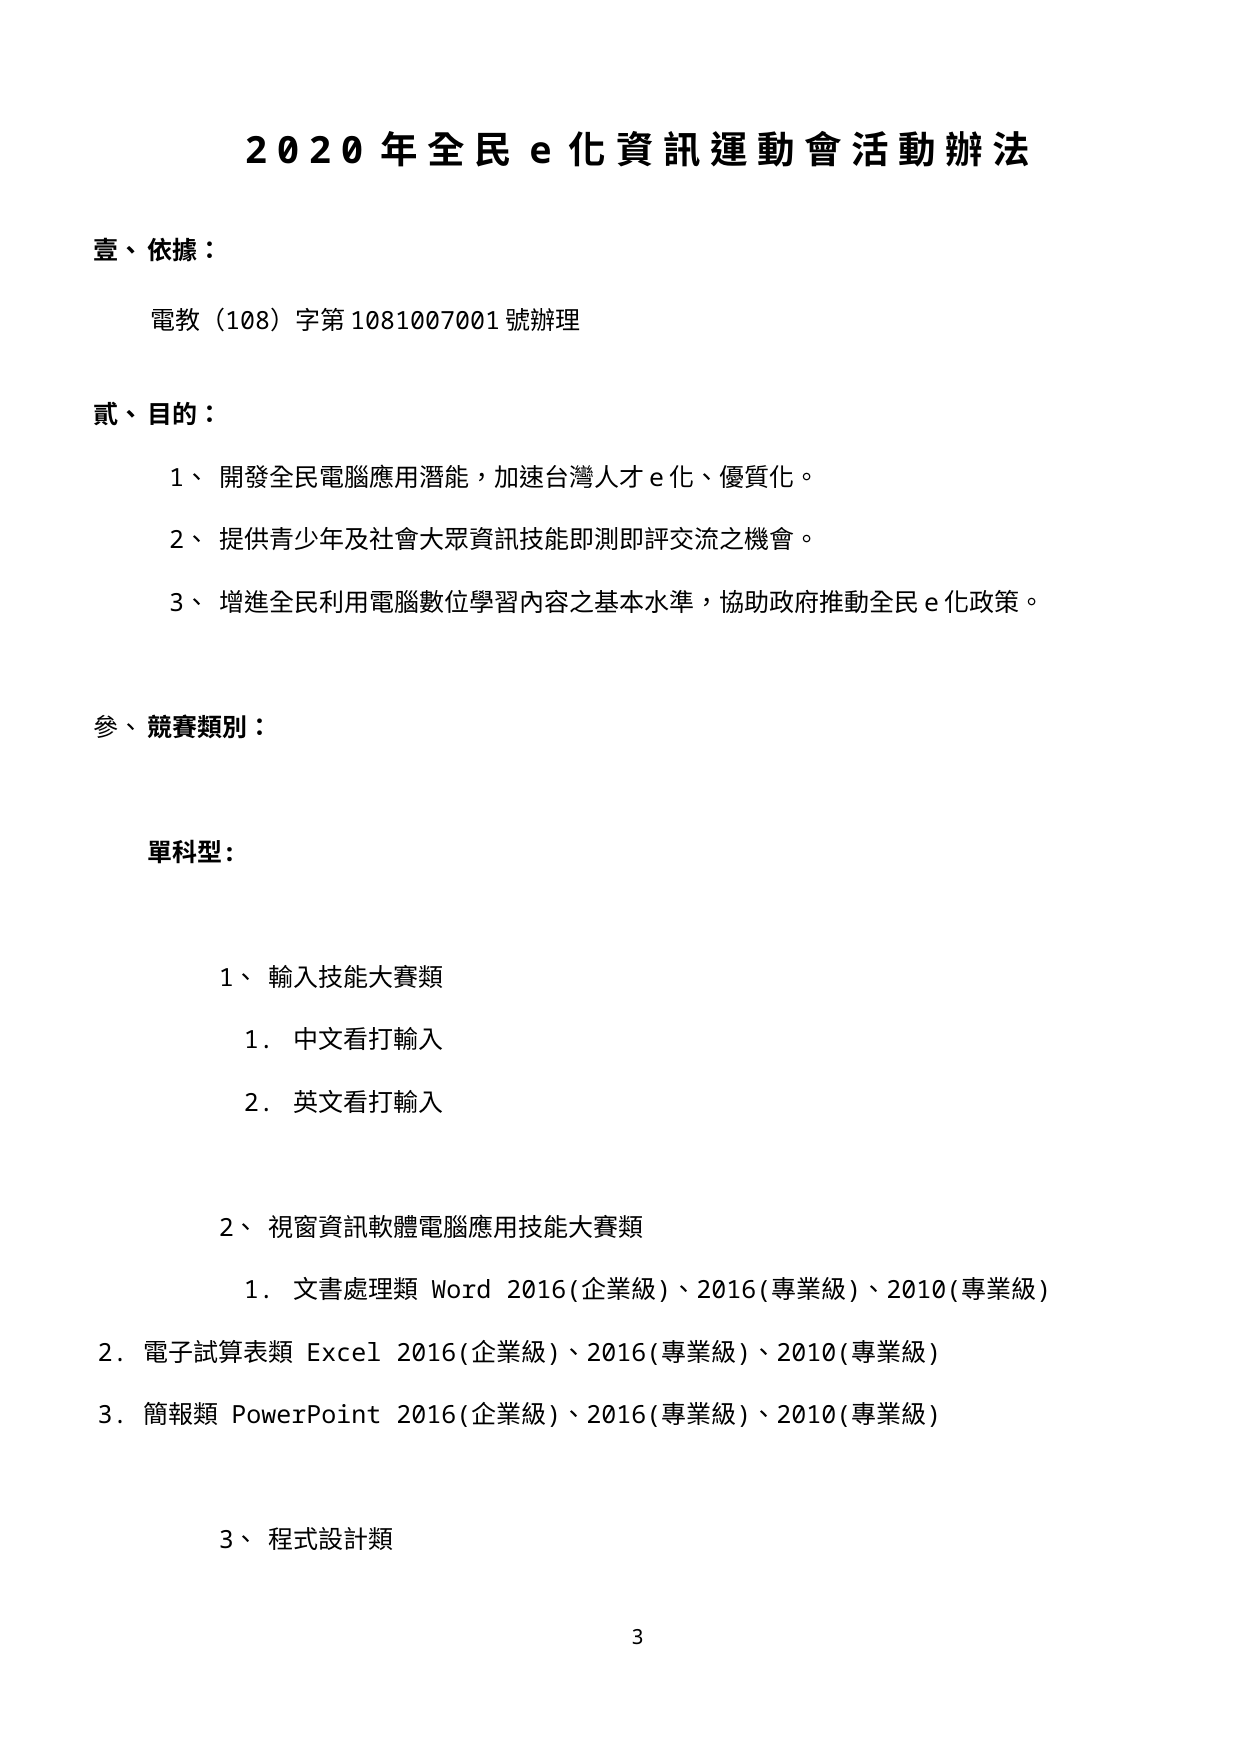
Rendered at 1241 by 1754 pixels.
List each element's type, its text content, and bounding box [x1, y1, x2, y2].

list 開發全民電腦應用潛能，加速台灣人才e化、優質化。 [169, 433, 1181, 496]
list 文書處理類 Word 2016(企業級)、2016(專業級)、2010(專業級) [244, 1246, 1181, 1308]
list 競賽類別： [94, 683, 1181, 746]
list 增進全民利用電腦數位學習內容之基本水準，協助政府推動全民e化政策。 [169, 558, 1181, 621]
text 單科型: [147, 808, 1181, 871]
list 輸入技能大賽類 [219, 933, 1181, 996]
list 提供青少年及社會大眾資訊技能即測即評交流之機會。 [169, 496, 1181, 558]
text 電教（108）字第1081007001號辦理 [150, 301, 1144, 337]
list 依據： [94, 230, 1181, 267]
list 中文看打輸入 [244, 996, 1181, 1058]
list 目的： [94, 371, 1181, 433]
list 簡報類 PowerPoint 2016(企業級)、2016(專業級)、2010(專業級) [94, 1371, 1181, 1433]
list 程式設計類 [219, 1496, 1181, 1558]
list 電子試算表類 Excel 2016(企業級)、2016(專業級)、2010(專業級) [94, 1308, 1181, 1371]
list 英文看打輸入 [244, 1058, 1181, 1121]
list 視窗資訊軟體電腦應用技能大賽類 [219, 1183, 1181, 1246]
text 2020年全民e化資訊運動會活動辦法 [94, 105, 1181, 230]
